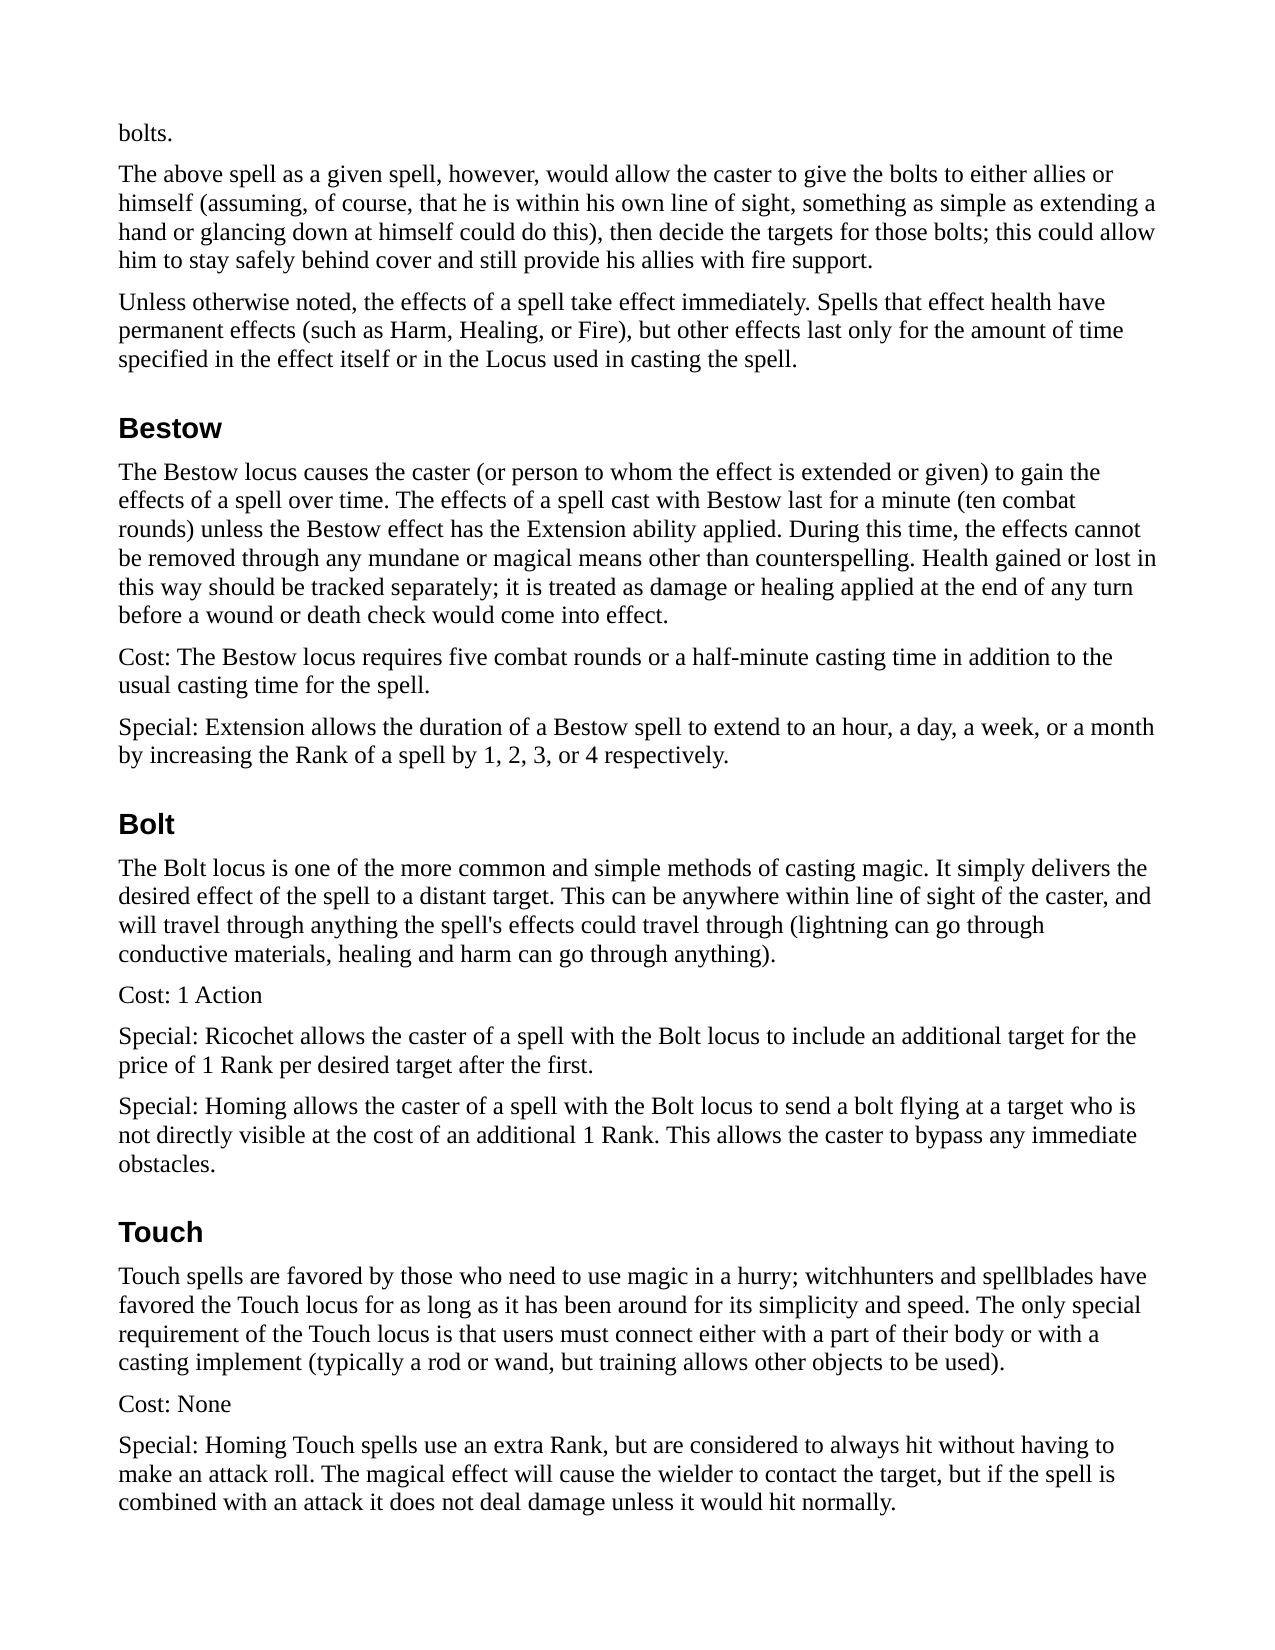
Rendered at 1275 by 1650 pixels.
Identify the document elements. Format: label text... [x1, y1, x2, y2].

text Unless otherwise noted, the effects of a spell take effect immediately. Spells that effect health have permanent effects (such as Harm, Healing, or Fire), but other effects last only for the amount of time specified in the effect itself or in the Locus used in casting the spell. [118, 287, 1157, 373]
text Special: Extension allows the duration of a Bestow spell to extend to an hour, a day, a week, or a month by increasing the Rank of a spell by 1, 2, 3, or 4 respectively. [118, 712, 1157, 769]
text Cost: The Bestow locus requires five combat rounds or a half-minute casting time in addition to the usual casting time for the spell. [118, 642, 1157, 699]
text Special: Homing allows the caster of a spell with the Bolt locus to send a bolt flying at a target who is not directly visible at the cost of an additional 1 Rank. This allows the caster to bypass any immediate obstacles. [118, 1091, 1157, 1178]
subtitle Bestow [118, 411, 1157, 444]
subtitle Bolt [118, 807, 1157, 840]
text Special: Ricochet allows the caster of a spell with the Bolt locus to include an additional target for the price of 1 Rank per desired target after the first. [118, 1021, 1157, 1079]
text Cost: None [118, 1389, 1157, 1417]
text Special: Homing Touch spells use an extra Rank, but are considered to always hit without having to make an attack roll. The magical effect will cause the wielder to contact the target, but if the spell is combined with an attack it does not deal damage unless it would hit normally. [118, 1430, 1157, 1516]
text The Bestow locus causes the caster (or person to whom the effect is extended or given) to gain the effects of a spell over time. The effects of a spell cast with Bestow last for a minute (ten combat rounds) unless the Bestow effect has the Extension ability applied. During this time, the effects cannot be removed through any mundane or magical means other than counterspelling. Health gained or lost in this way should be tracked separately; it is treated as damage or healing applied at the end of any turn before a wound or death check would come into effect. [118, 457, 1157, 629]
text The above spell as a given spell, however, would allow the caster to give the bolts to either allies or himself (assuming, of course, that he is within his own line of sight, something as simple as extending a hand or glancing down at himself could do this), then decide the targets for those bolts; this could allow him to stay safely behind cover and still provide his allies with fire support. [118, 159, 1157, 274]
text Touch spells are favored by those who need to use magic in a hurry; witchhunters and spellblades have favored the Touch locus for as long as it has been around for its simplicity and speed. The only special requirement of the Touch locus is that users must connect either with a part of their body or with a casting implement (typically a rod or wand, but training allows other objects to be used). [118, 1261, 1157, 1376]
text bolts. [118, 118, 1157, 147]
text The Bolt locus is one of the more common and simple methods of casting magic. It simply delivers the desired effect of the spell to a distant target. This can be anywhere within line of sight of the caster, and will travel through anything the spell's effects could travel through (lightning can go through conductive materials, healing and harm can go through anything). [118, 853, 1157, 968]
text Cost: 1 Action [118, 980, 1157, 1009]
subtitle Touch [118, 1215, 1157, 1249]
